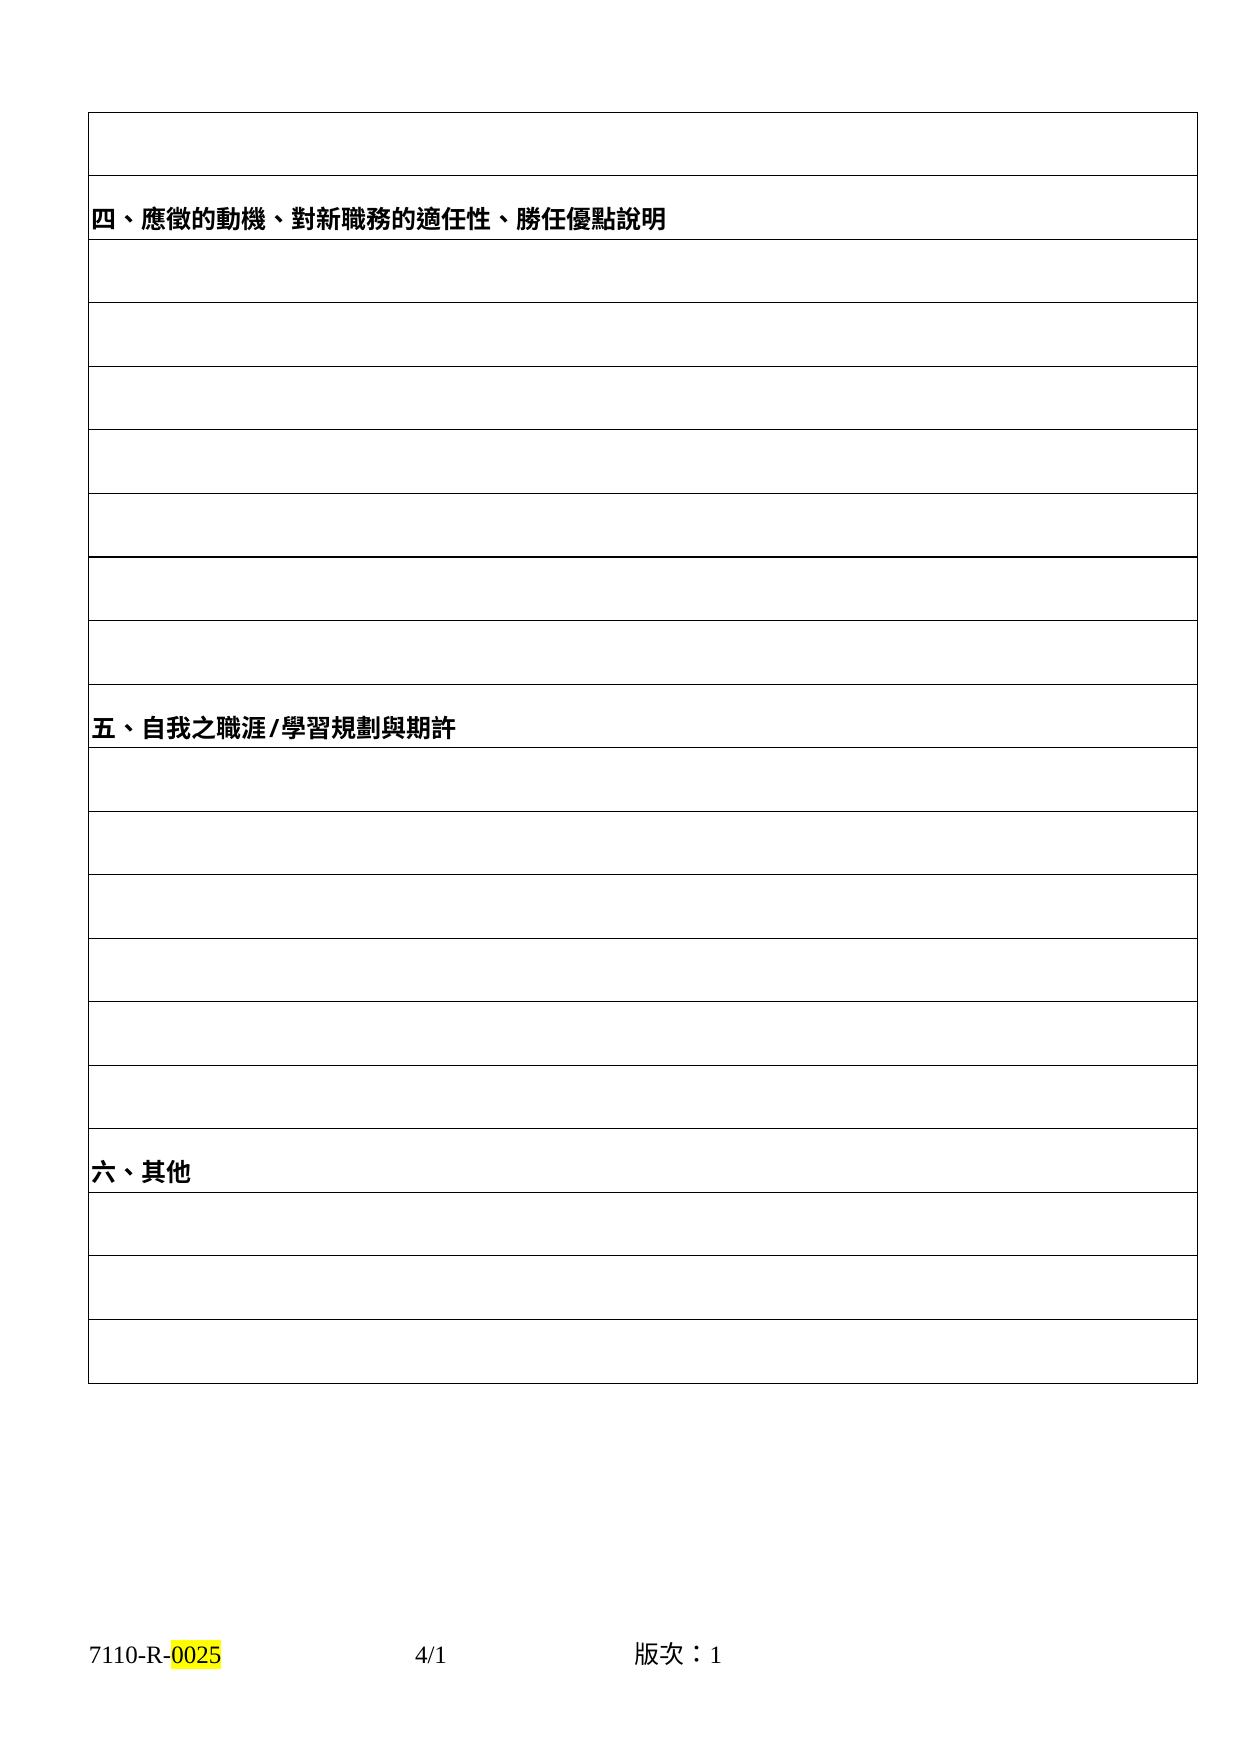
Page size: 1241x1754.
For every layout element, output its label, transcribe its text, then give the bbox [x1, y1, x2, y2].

table_cell [89, 367, 1197, 429]
table_cell [89, 1002, 1197, 1065]
table_cell [89, 303, 1197, 366]
table_cell 六、其他 [89, 1129, 1197, 1192]
table_cell [89, 1320, 1197, 1382]
table_cell [89, 240, 1197, 302]
table_cell [89, 558, 1197, 620]
table_cell 五、自我之職涯/學習規劃與期許 [89, 685, 1197, 747]
table_cell [89, 1066, 1197, 1128]
table_cell [89, 1193, 1197, 1255]
table_cell [89, 494, 1197, 556]
table_cell 四、應徵的動機、對新職務的適任性、勝任優點說明 [89, 176, 1197, 239]
table_cell [89, 113, 1197, 175]
table_cell [89, 430, 1197, 493]
table_cell [89, 748, 1197, 811]
table_cell [89, 875, 1197, 938]
table_cell [89, 1256, 1197, 1319]
table_cell [89, 812, 1197, 874]
table_cell [89, 939, 1197, 1001]
table_cell [89, 621, 1197, 683]
